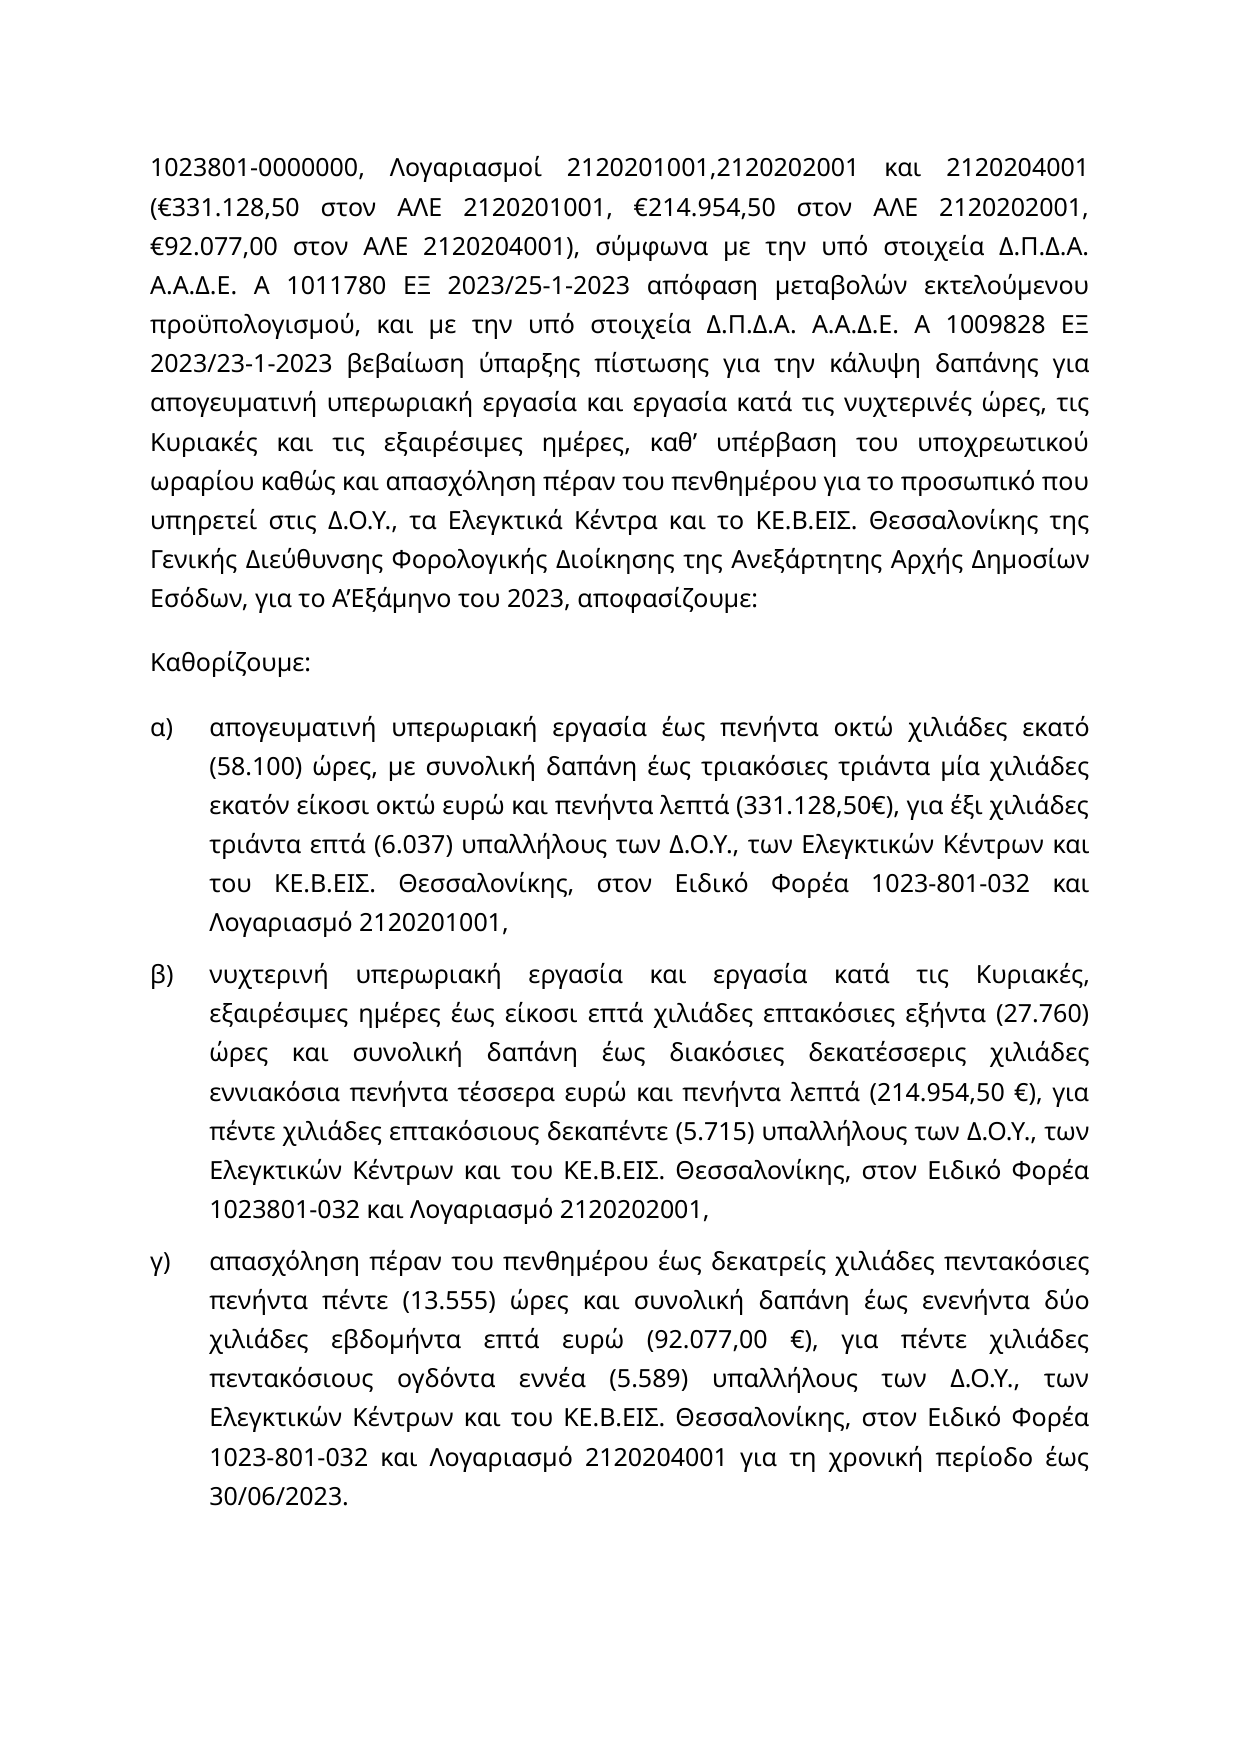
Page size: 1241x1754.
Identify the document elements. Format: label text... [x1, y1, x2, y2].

text 1023801-0000000, Λογαριασμοί 2120201001,2120202001 και 2120204001 (€331.128,50 στον ΑΛΕ 2120201001, €214.954,50 στον ΑΛΕ 2120202001, €92.077,00 στον ΑΛΕ 2120204001), σύμφωνα με την υπό στοιχεία Δ.Π.Δ.Α. Α.Α.Δ.Ε. Α 1011780 ΕΞ 2023/25-1-2023 απόφαση μεταβολών εκτελούμενου προϋπολογισμού, και με την υπό στοιχεία Δ.Π.Δ.Α. Α.Α.Δ.Ε. Α 1009828 ΕΞ 2023/23-1-2023 βεβαίωση ύπαρξης πίστωσης για την κάλυψη δαπάνης για απογευματινή υπερωριακή εργασία και εργασία κατά τις νυχτερινές ώρες, τις Κυριακές και τις εξαιρέσιμες ημέρες, καθ’ υπέρβαση του υποχρεωτικού ωραρίου καθώς και απασχόληση πέραν του πενθημέρου για το προσωπικό που υπηρετεί στις Δ.Ο.Υ., τα Ελεγκτικά Κέντρα και το ΚΕ.Β.ΕΙΣ. Θεσσαλονίκης της Γενικής Διεύθυνσης Φορολογικής Διοίκησης της Ανεξάρτητης Αρχής Δημοσίων Εσόδων, για το Α’Εξάμηνο του 2023, αποφασίζουμε: [150, 150, 1090, 615]
list γ) απασχόληση πέραν του πενθημέρου έως δεκατρείς χιλιάδες πεντακόσιες πενήντα πέντε (13.555) ώρες και συνολική δαπάνη έως ενενήντα δύο χιλιάδες εβδομήντα επτά ευρώ (92.077,00 €), για πέντε χιλιάδες πεντακόσιους ογδόντα εννέα (5.589) υπαλλήλους των Δ.Ο.Υ., των Ελεγκτικών Κέντρων και του ΚΕ.Β.ΕΙΣ. Θεσσαλονίκης, στον Ειδικό Φορέα 1023-801-032 και Λογαριασμό 2120204001 για τη χρονική περίοδο έως 30/06/2023. [150, 1243, 1090, 1512]
list α) απογευματινή υπερωριακή εργασία έως πενήντα οκτώ χιλιάδες εκατό (58.100) ώρες, με συνολική δαπάνη έως τριακόσιες τριάντα μία χιλιάδες εκατόν είκοσι οκτώ ευρώ και πενήντα λεπτά (331.128,50€), για έξι χιλιάδες τριάντα επτά (6.037) υπαλλήλους των Δ.Ο.Υ., των Ελεγκτικών Κέντρων και του ΚΕ.Β.ΕΙΣ. Θεσσαλονίκης, στον Ειδικό Φορέα 1023-801-032 και Λογαριασμό 2120201001, [150, 709, 1090, 939]
list β) νυχτερινή υπερωριακή εργασία και εργασία κατά τις Κυριακές, εξαιρέσιμες ημέρες έως είκοσι επτά χιλιάδες επτακόσιες εξήντα (27.760) ώρες και συνολική δαπάνη έως διακόσιες δεκατέσσερις χιλιάδες εννιακόσια πενήντα τέσσερα ευρώ και πενήντα λεπτά (214.954,50 €), για πέντε χιλιάδες επτακόσιους δεκαπέντε (5.715) υπαλλήλους των Δ.Ο.Υ., των Ελεγκτικών Κέντρων και του ΚΕ.Β.ΕΙΣ. Θεσσαλονίκης, στον Ειδικό Φορέα 1023801-032 και Λογαριασμό 2120202001, [150, 957, 1090, 1226]
text Καθορίζουμε: [150, 645, 1090, 679]
